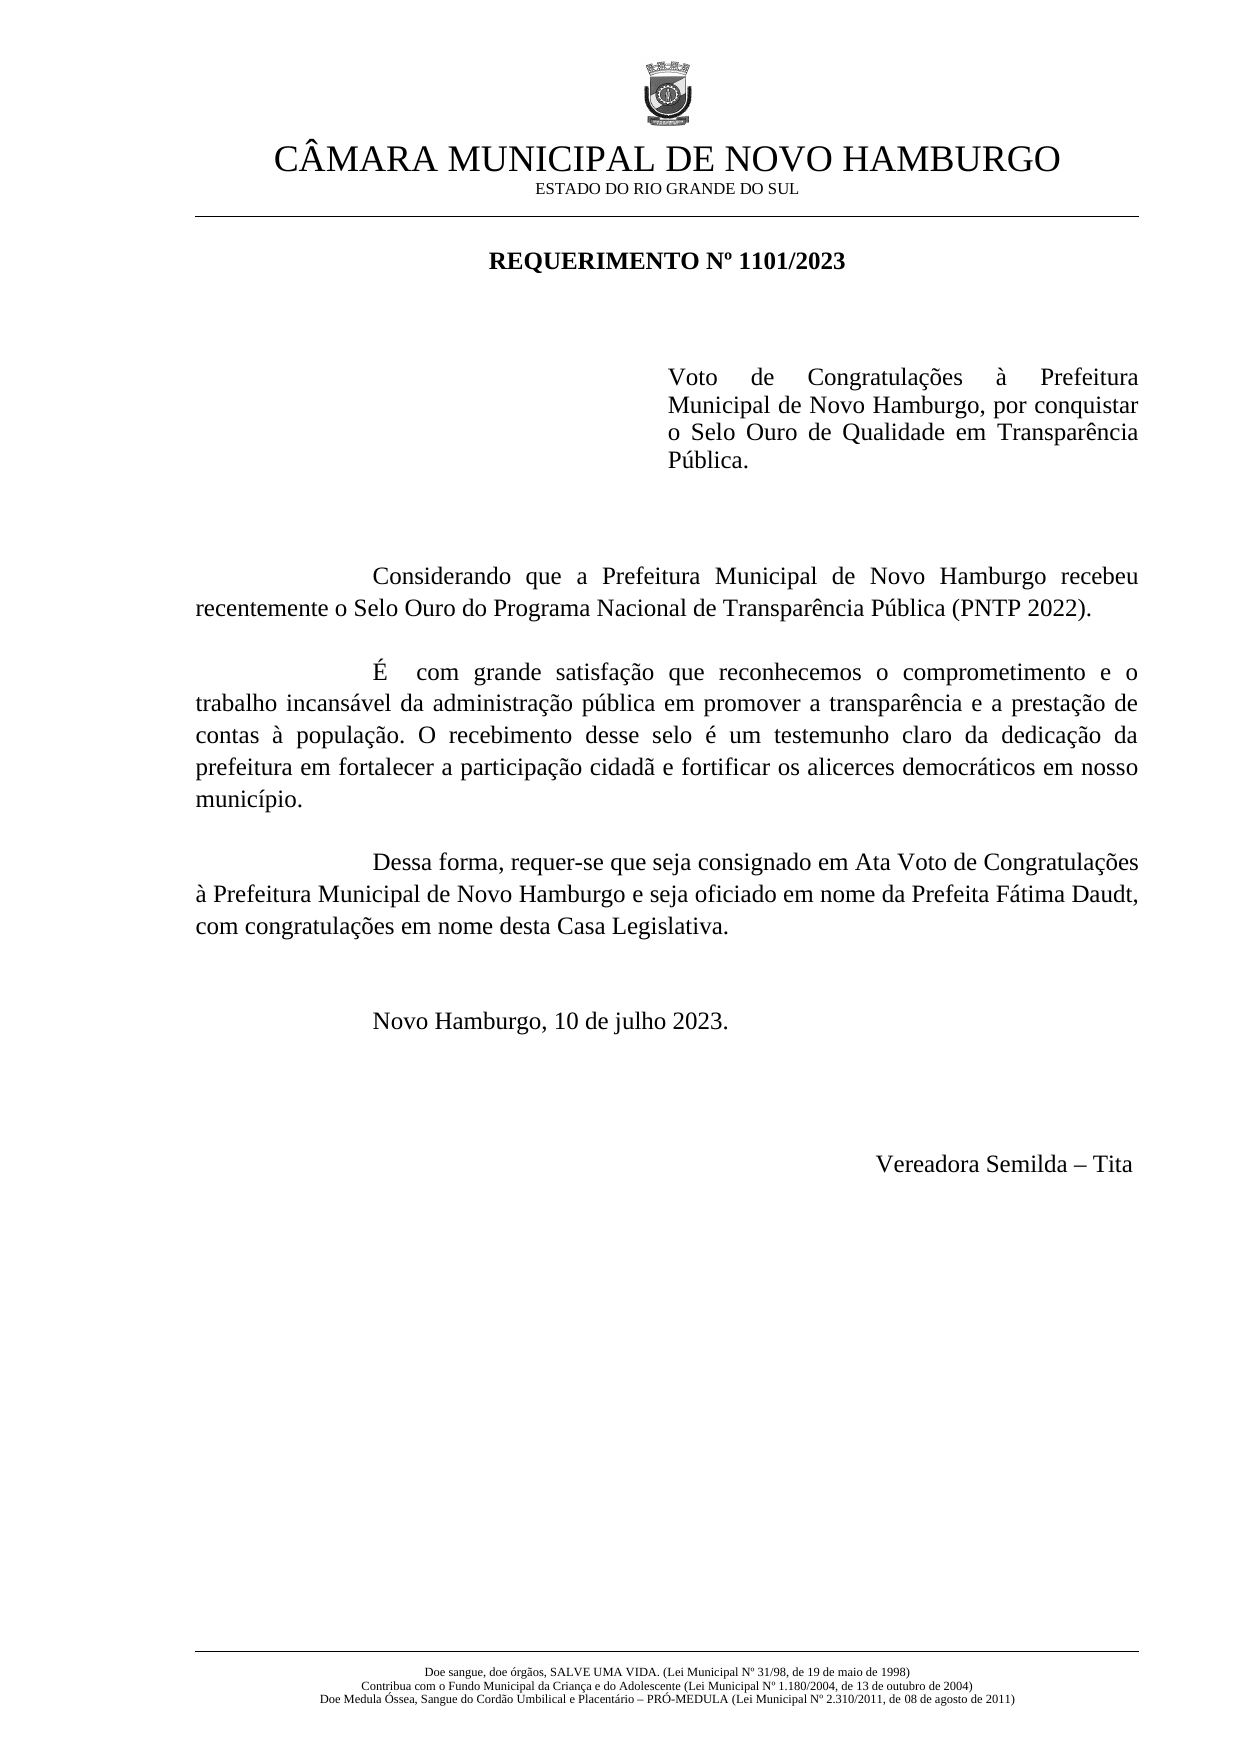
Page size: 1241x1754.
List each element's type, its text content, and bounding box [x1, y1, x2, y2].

text Considerando que a Prefeitura Municipal de Novo Hamburgo recebeu recentemente o Selo Ouro do Programa Nacional de Transparência Pública (PNTP 2022). [195, 562, 1139, 622]
text Vereadora Semilda – Tita [195, 1150, 1139, 1177]
text REQUERIMENTO Nº 1101/2023 [195, 247, 1139, 274]
text Novo Hamburgo, 10 de julho 2023. [195, 1007, 1139, 1035]
text Voto de Congratulações à Prefeitura Municipal de Novo Hamburgo, por conquistar o Selo Ouro de Qualidade em Transparência Pública. [668, 363, 1139, 474]
text Dessa forma, requer-se que seja consignado em Ata Voto de Congratulações à Prefeitura Municipal de Novo Hamburgo e seja oficiado em nome da Prefeita Fátima Daudt, com congratulações em nome desta Casa Legislativa. [195, 848, 1139, 939]
text É com grande satisfação que reconhecemos o comprometimento e o trabalho incansável da administração pública em promover a transparência e a prestação de contas à população. O recebimento desse selo é um testemunho claro da dedicação da prefeitura em fortalecer a participação cidadã e fortificar os alicerces democráticos em nosso município. [195, 658, 1139, 812]
